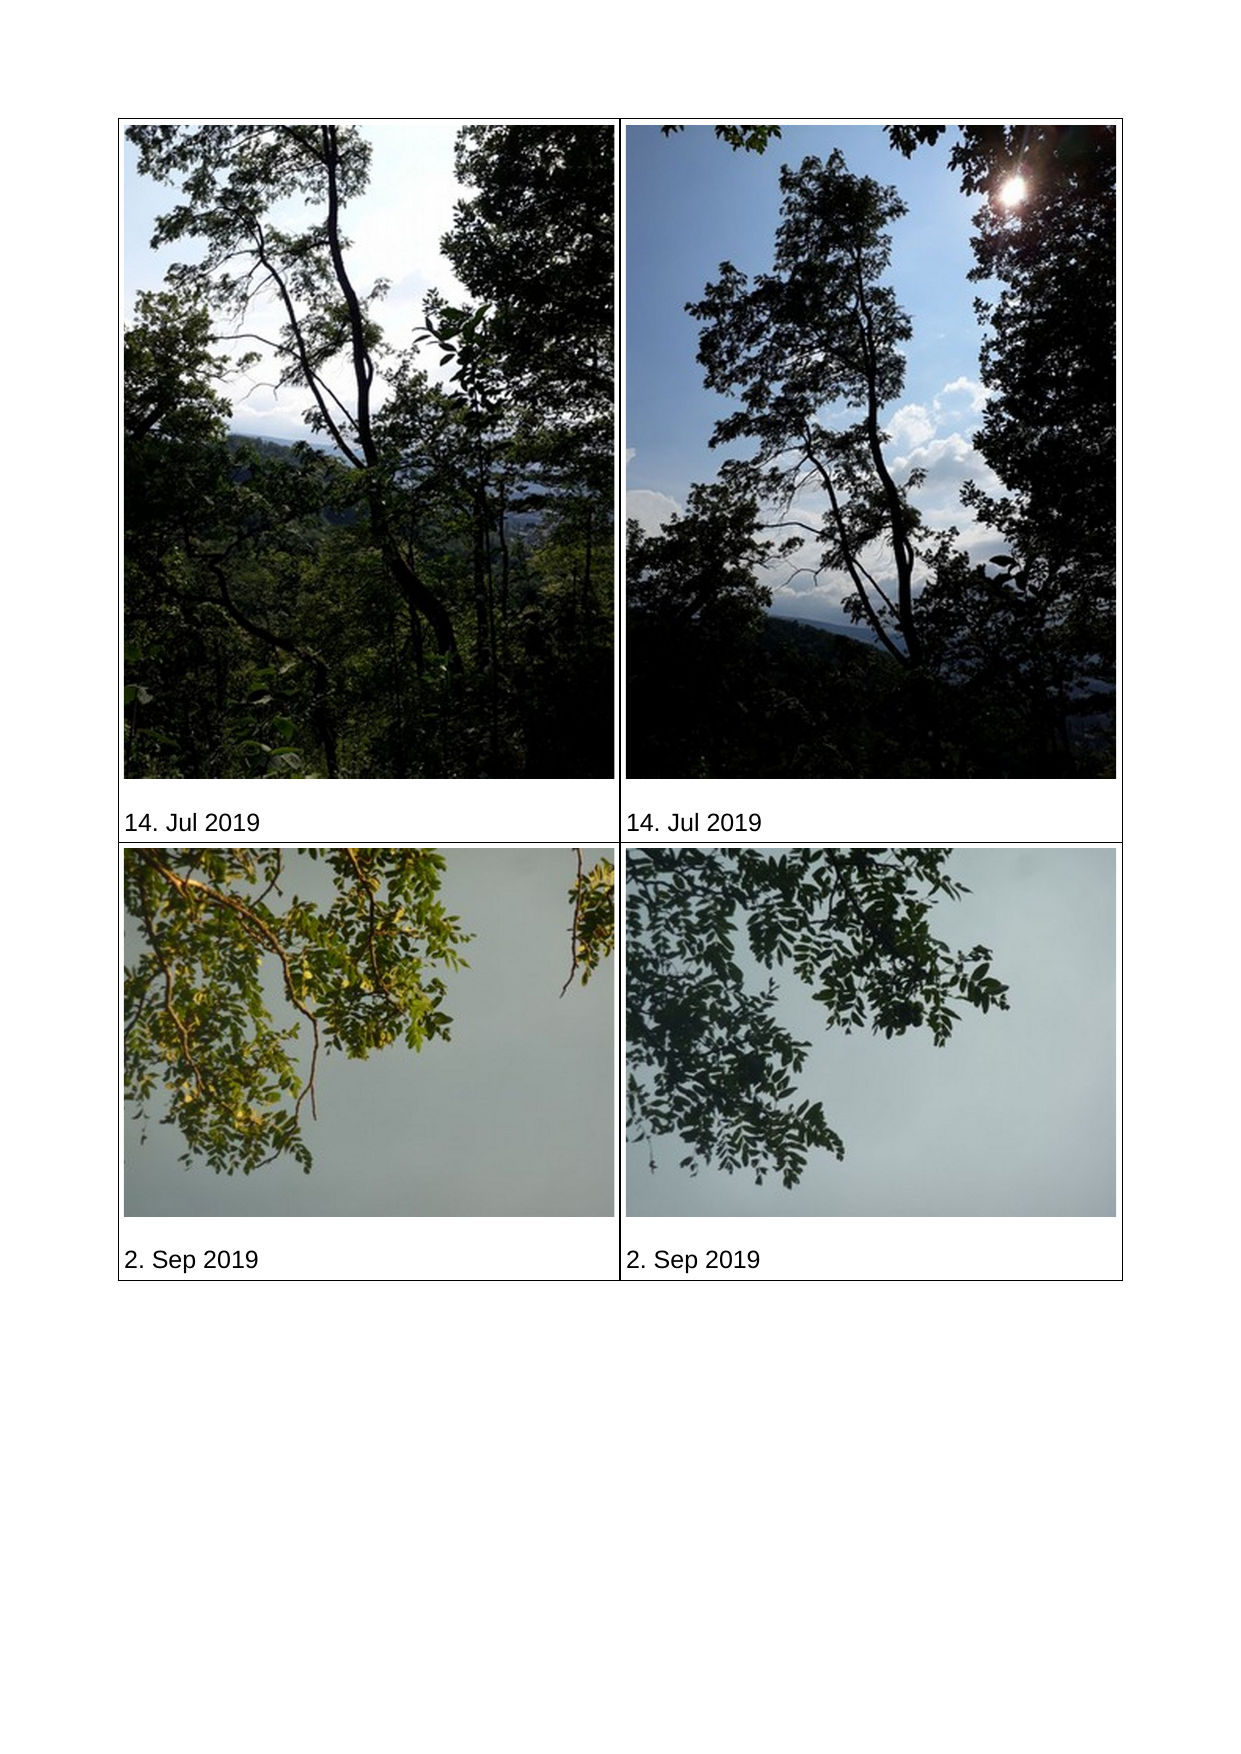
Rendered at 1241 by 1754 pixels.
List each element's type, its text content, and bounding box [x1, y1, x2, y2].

picture [625, 125, 1117, 779]
table_header 14. Jul 2019 [621, 119, 1122, 842]
table_cell 2. Sep 2019 [621, 843, 1122, 1280]
picture [123, 848, 615, 1217]
picture [625, 848, 1117, 1217]
table_header 14. Jul 2019 [119, 119, 619, 842]
picture [123, 125, 615, 779]
table_cell 2. Sep 2019 [119, 843, 619, 1280]
